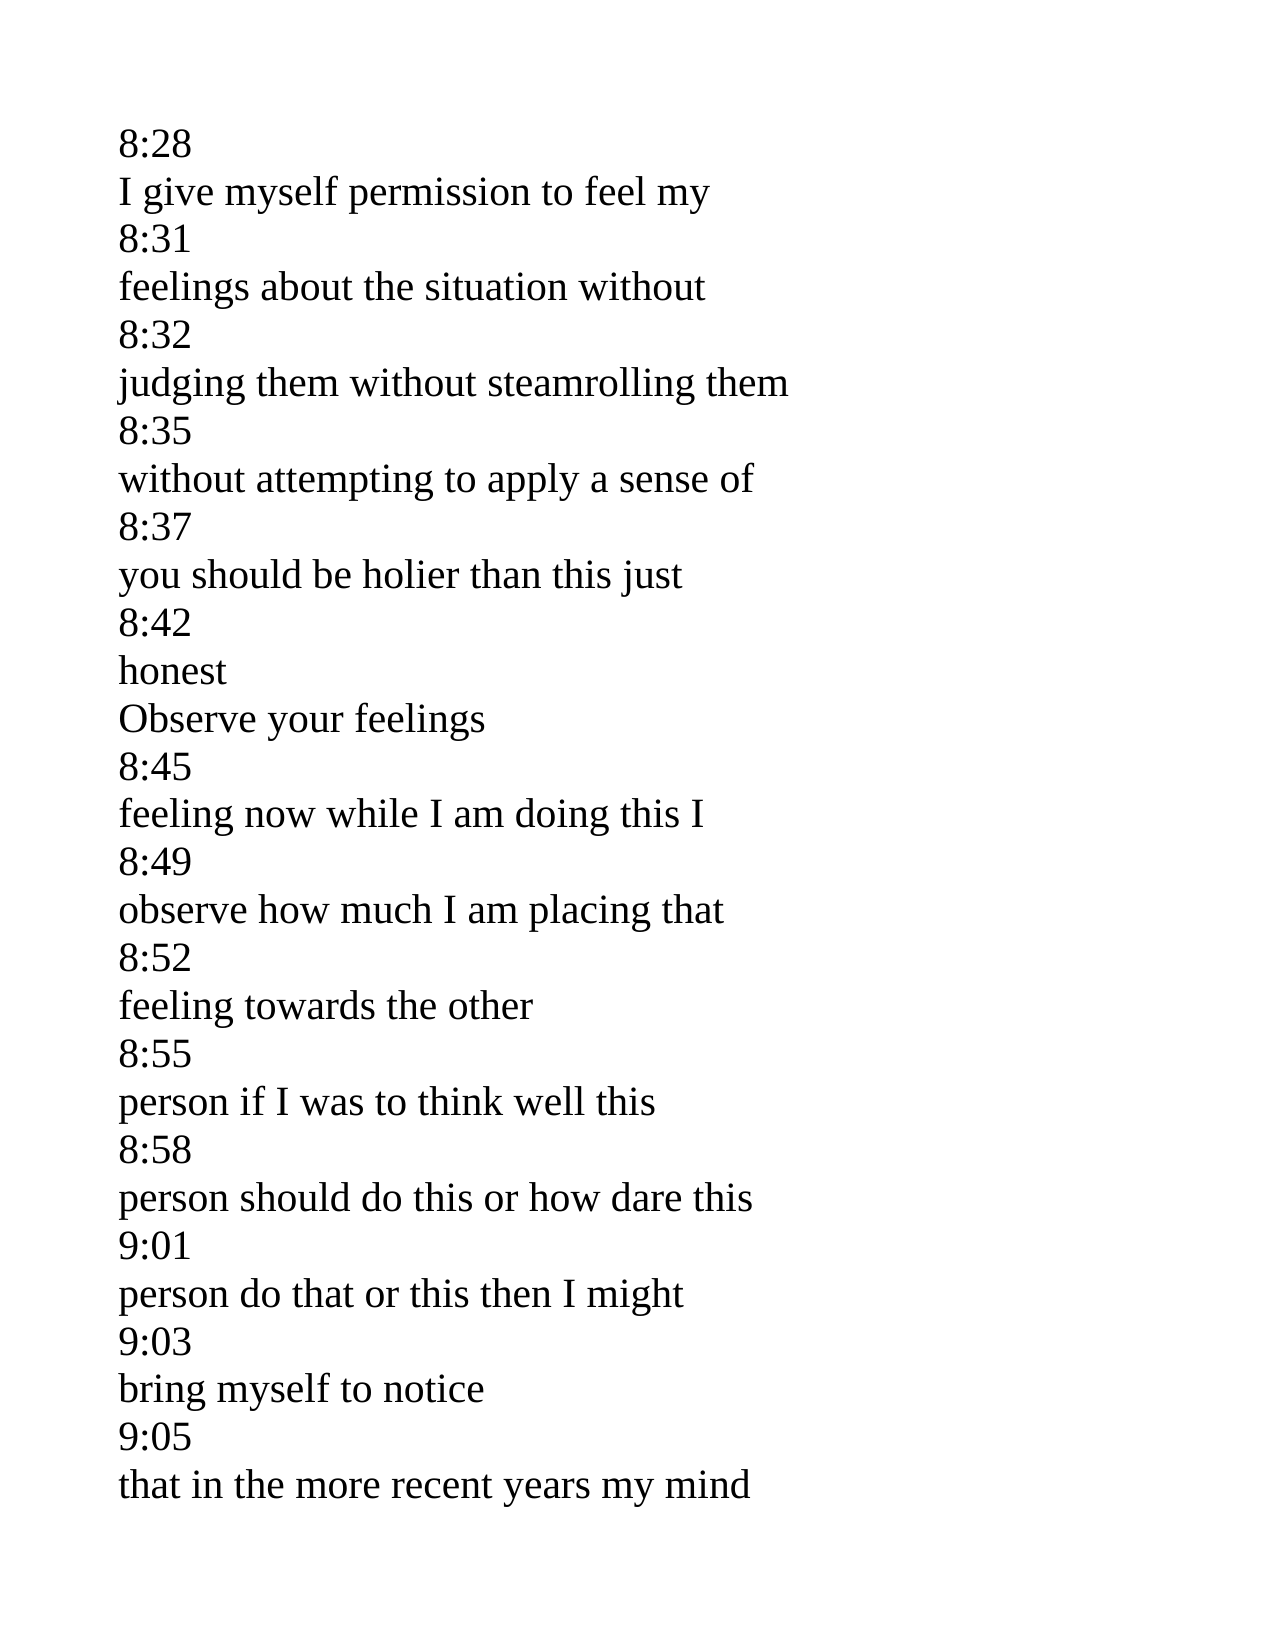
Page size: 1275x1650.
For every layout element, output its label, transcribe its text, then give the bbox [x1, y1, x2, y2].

text you should be holier than this just [118, 549, 1157, 597]
text I give myself permission to feel my [118, 166, 1157, 214]
text that in the more recent years my mind [118, 1460, 1157, 1508]
text 8:55 [118, 1028, 1157, 1076]
text observe how much I am placing that [118, 885, 1157, 933]
text 8:52 [118, 933, 1157, 981]
text bring myself to notice [118, 1364, 1157, 1412]
text 8:58 [118, 1124, 1157, 1172]
text without attempting to apply a sense of [118, 453, 1157, 501]
text honest [118, 645, 1157, 693]
text judging them without steamrolling them [118, 358, 1157, 406]
text feelings about the situation without [118, 262, 1157, 310]
text feeling towards the other [118, 981, 1157, 1028]
text 9:03 [118, 1316, 1157, 1364]
text Observe your feelings [118, 693, 1157, 741]
text 9:05 [118, 1412, 1157, 1460]
text person if I was to think well this [118, 1076, 1157, 1124]
text 8:32 [118, 310, 1157, 358]
text 8:49 [118, 837, 1157, 885]
text 9:01 [118, 1220, 1157, 1268]
text 8:35 [118, 406, 1157, 453]
text 8:28 [118, 118, 1157, 166]
text feeling now while I am doing this I [118, 789, 1157, 837]
text 8:37 [118, 501, 1157, 549]
text person do that or this then I might [118, 1268, 1157, 1316]
text 8:31 [118, 214, 1157, 262]
text person should do this or how dare this [118, 1172, 1157, 1220]
text 8:45 [118, 741, 1157, 789]
text 8:42 [118, 597, 1157, 645]
